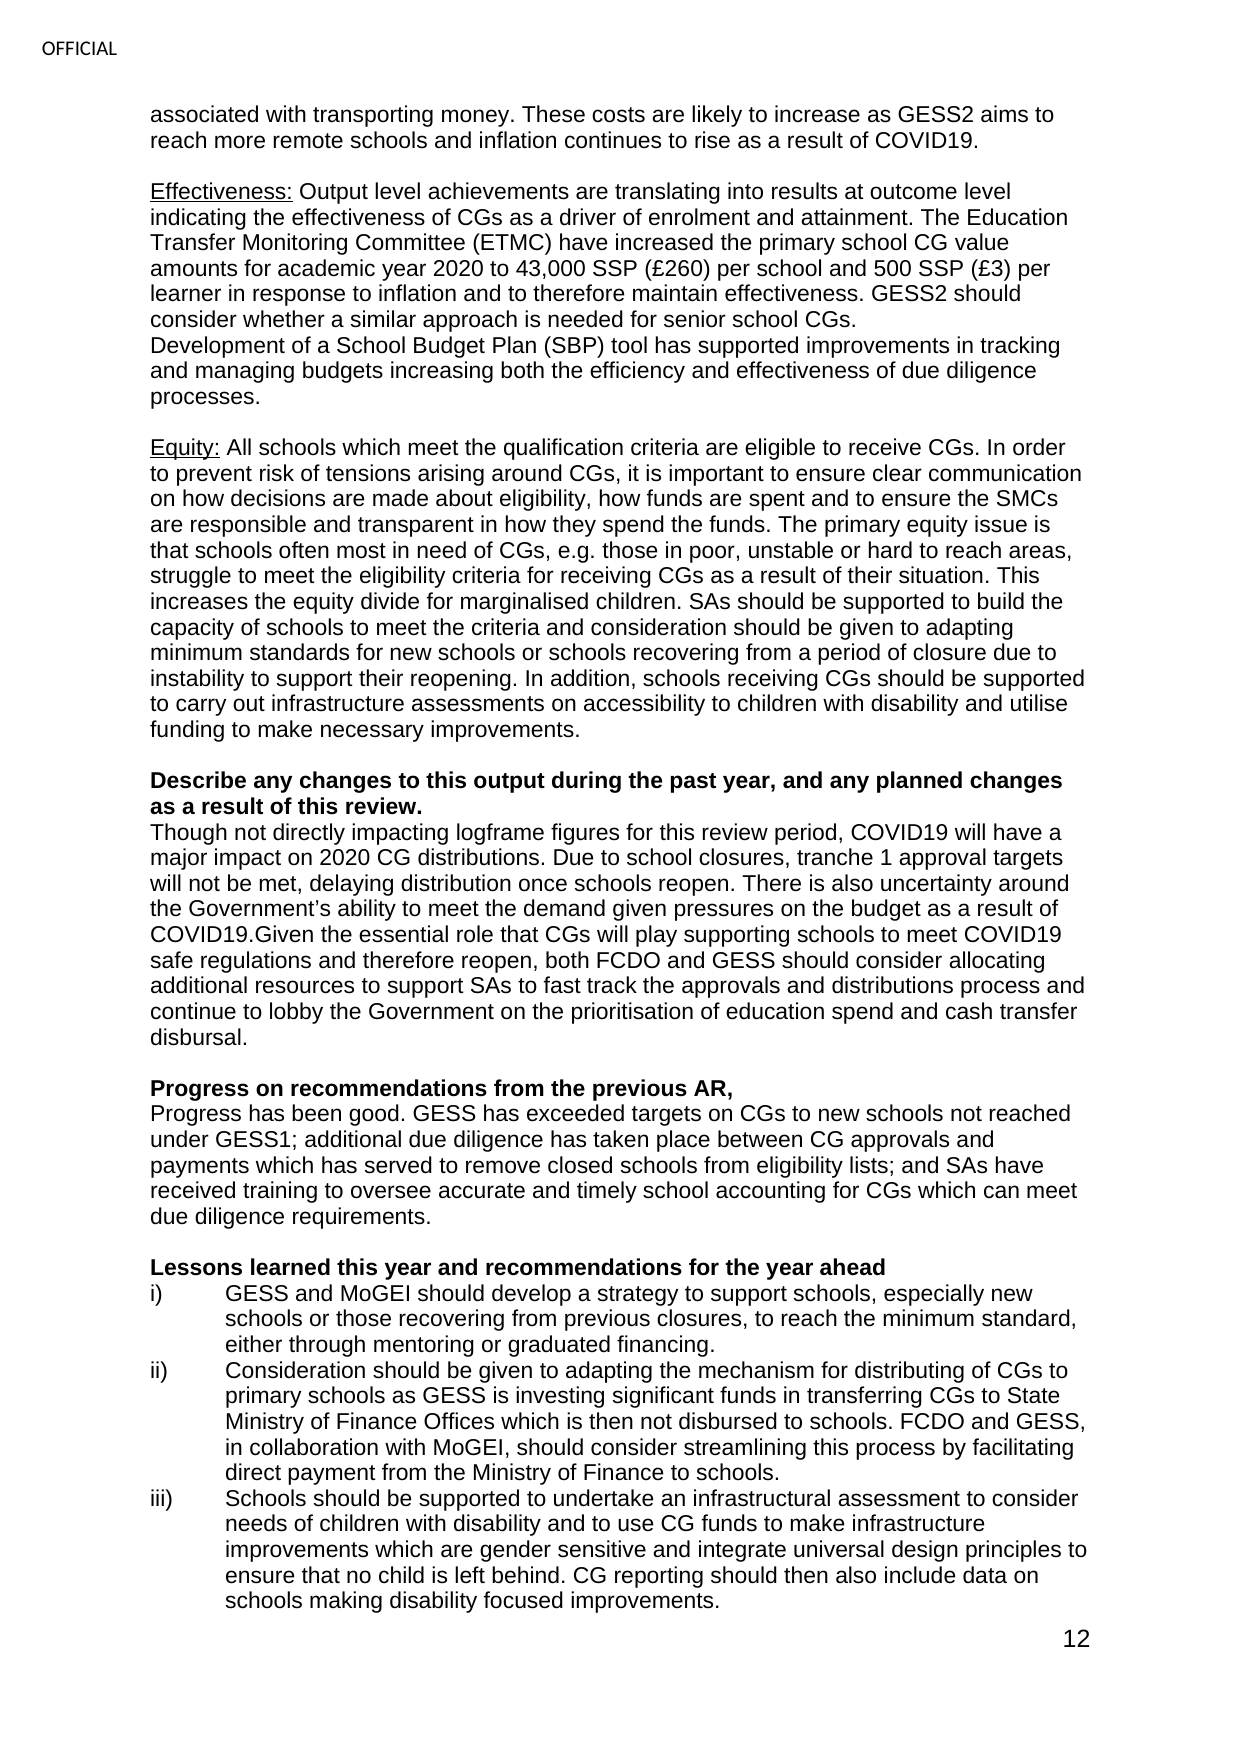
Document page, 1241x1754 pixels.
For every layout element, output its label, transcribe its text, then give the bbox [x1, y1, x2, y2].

text Progress has been good. GESS has exceeded targets on CGs to new schools not reached under GESS1; additional due diligence has taken place between CG approvals and payments which has served to remove closed schools from eligibility lists; and SAs have received training to oversee accurate and timely school accounting for CGs which can meet due diligence requirements. [150, 1101, 1090, 1229]
text Lessons learned this year and recommendations for the year ahead [150, 1255, 1090, 1280]
text Though not directly impacting logframe figures for this review period, COVID19 will have a major impact on 2020 CG distributions. Due to school closures, tranche 1 approval targets will not be met, delaying distribution once schools reopen. There is also uncertainty around the Government’s ability to meet the demand given pressures on the budget as a result of COVID19.Given the essential role that CGs will play supporting schools to meet COVID19 safe regulations and therefore reopen, both FCDO and GESS should consider allocating additional resources to support SAs to fast track the approvals and distributions process and continue to lobby the Government on the prioritisation of education spend and cash transfer disbursal. [150, 819, 1090, 1050]
list Schools should be supported to undertake an infrastructural assessment to consider needs of children with disability and to use CG funds to make infrastructure improvements which are gender sensitive and integrate universal design principles to ensure that no child is left behind. CG reporting should then also include data on schools making disability focused improvements. [150, 1485, 1090, 1613]
text associated with transporting money. These costs are likely to increase as GESS2 aims to reach more remote schools and inflation continues to rise as a result of COVID19. [150, 102, 1090, 153]
text Describe any changes to this output during the past year, and any planned changes as a result of this review. [150, 768, 1090, 819]
text Equity: All schools which meet the qualification criteria are eligible to receive CGs. In order to prevent risk of tensions arising around CGs, it is important to ensure clear communication on how decisions are made about eligibility, how funds are spent and to ensure the SMCs are responsible and transparent in how they spend the funds. The primary equity issue is that schools often most in need of CGs, e.g. those in poor, unstable or hard to reach areas, struggle to meet the eligibility criteria for receiving CGs as a result of their situation. This increases the equity divide for marginalised children. SAs should be supported to build the capacity of schools to meet the criteria and consideration should be given to adapting minimum standards for new schools or schools recovering from a period of closure due to instability to support their reopening. In addition, schools receiving CGs should be supported to carry out infrastructure assessments on accessibility to children with disability and utilise funding to make necessary improvements. [150, 435, 1090, 742]
text Development of a School Budget Plan (SBP) tool has supported improvements in tracking and managing budgets increasing both the efficiency and effectiveness of due diligence processes. [150, 332, 1090, 409]
list Consideration should be given to adapting the mechanism for distributing of CGs to primary schools as GESS is investing significant funds in transferring CGs to State Ministry of Finance Offices which is then not disbursed to schools. FCDO and GESS, in collaboration with MoGEI, should consider streamlining this process by facilitating direct payment from the Ministry of Finance to schools. [150, 1357, 1090, 1485]
text Effectiveness: Output level achievements are translating into results at outcome level indicating the effectiveness of CGs as a driver of enrolment and attainment. The Education Transfer Monitoring Committee (ETMC) have increased the primary school CG value amounts for academic year 2020 to 43,000 SSP (£260) per school and 500 SSP (£3) per learner in response to inflation and to therefore maintain effectiveness. GESS2 should consider whether a similar approach is needed for senior school CGs. [150, 178, 1090, 332]
list GESS and MoGEI should develop a strategy to support schools, especially new schools or those recovering from previous closures, to reach the minimum standard, either through mentoring or graduated financing. [150, 1280, 1090, 1357]
text Progress on recommendations from the previous AR, [150, 1075, 1090, 1101]
